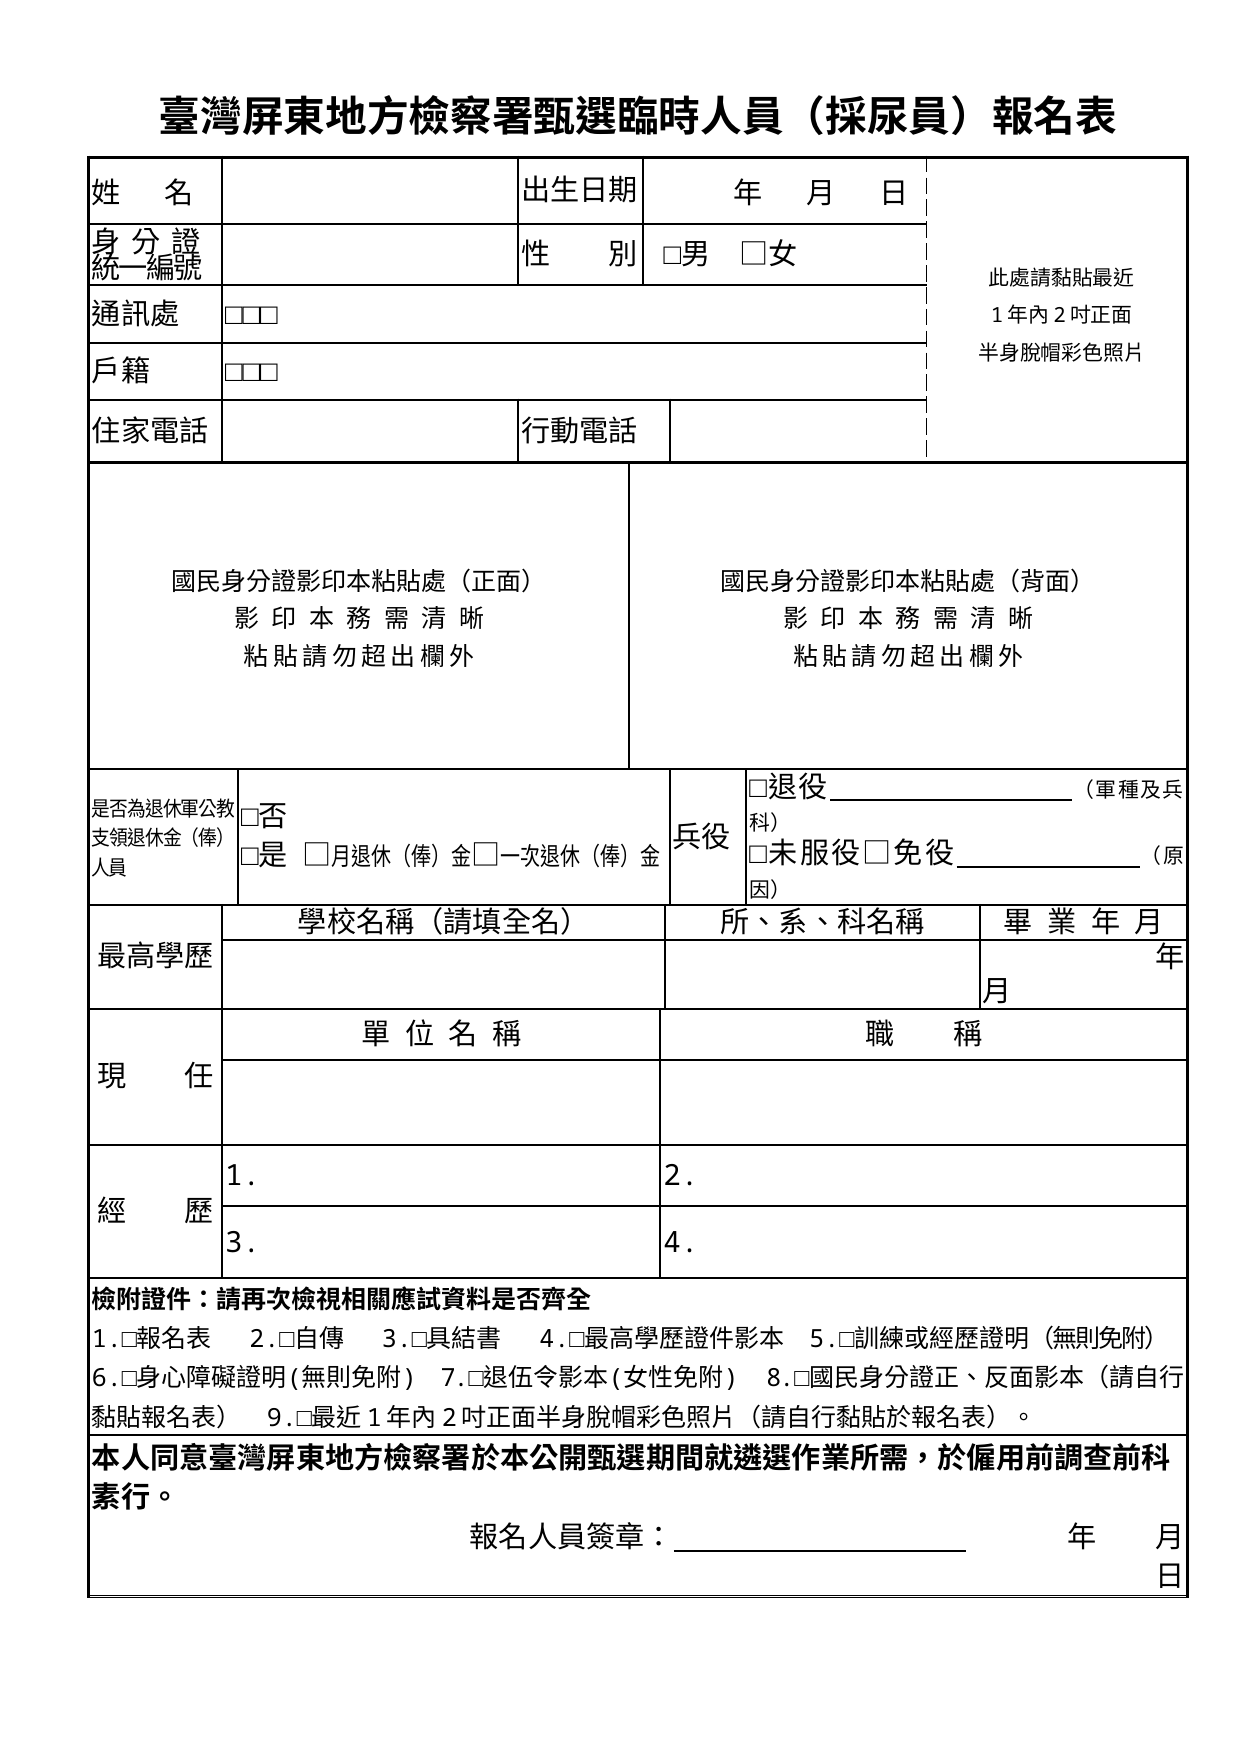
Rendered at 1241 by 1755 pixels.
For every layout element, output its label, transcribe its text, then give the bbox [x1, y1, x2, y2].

table_cell 4. [661, 1207, 1186, 1277]
table_cell 出生日期 [519, 159, 642, 222]
table_cell □□□ [223, 344, 926, 398]
table_cell 是否為退休軍公教支領退休金（俸）人員 [90, 770, 237, 904]
table_cell □□□ [223, 286, 926, 342]
table_cell [223, 941, 664, 1008]
table_cell 此處請黏貼最近 1年內2吋正面 半身脫帽彩色照片 [926, 159, 1186, 461]
table_cell 國民身分證影印本粘貼處（正面） 影 印 本 務 需 清 晰 粘貼請勿超出欄外 [90, 464, 628, 768]
table_cell [223, 1061, 659, 1144]
table_cell 戶籍 [90, 344, 221, 398]
table_cell [223, 401, 517, 461]
table_cell 兵役 [671, 770, 745, 904]
table_cell 國民身分證影印本粘貼處（背面） 影 印 本 務 需 清 晰 粘貼請勿超出欄外 [630, 464, 1186, 768]
table_cell 3. [223, 1207, 659, 1277]
table_cell 最高學歷 [90, 906, 221, 1008]
table_cell 身 分 證 統一編號 [90, 225, 221, 284]
table_header 臺灣屏東地方檢察署甄選臨時人員（採尿員）報名表 [89, 83, 1187, 156]
table_cell □否 □是 □月退休（俸）金□一次退休（俸）金 [239, 770, 669, 904]
table_cell 1. [223, 1146, 659, 1205]
table_cell 職 稱 [661, 1010, 1186, 1059]
table_cell [671, 401, 926, 461]
table_cell [223, 225, 517, 284]
table_cell 年 月 [981, 941, 1186, 1008]
table_cell 性 別 [519, 225, 642, 284]
table_cell 住家電話 [90, 401, 221, 461]
table_cell 本人同意臺灣屏東地方檢察署於本公開甄選期間就遴選作業所需，於僱用前調查前科素行。 報名人員簽章： 年 月 日 [90, 1436, 1186, 1595]
table_cell 2. [661, 1146, 1186, 1205]
table_cell 姓 名 [90, 159, 221, 222]
table_cell 現 任 [90, 1010, 221, 1144]
table_cell 檢附證件：請再次檢視相關應試資料是否齊全 1.□報名表 2.□自傳 3.□具結書 4.□最高學歷證件影本 5.□訓練或經歷證明（無則免附） 6.□身心障礙證明(無則免附) 7.□退伍令影本(女性免附) 8.□國民身分證正、反面影本（請自行黏貼報名表） 9.□最近1年內2吋正面半身脫帽彩色照片（請自行黏貼於報名表）。 [90, 1279, 1186, 1434]
table_cell 行動電話 [519, 401, 669, 461]
table_cell □退役 （軍種及兵科） □未服役□免役 （原因） [747, 770, 1186, 904]
table_cell [666, 941, 979, 1008]
table_cell 單 位 名 稱 [223, 1010, 659, 1059]
table_cell 畢 業 年 月 [981, 906, 1186, 939]
table_cell [223, 159, 517, 222]
table_cell [661, 1061, 1186, 1144]
table_cell 學校名稱（請填全名） [223, 906, 664, 939]
table_cell 所、系、科名稱 [666, 906, 979, 939]
table_cell 年 月 日 [644, 159, 926, 222]
table_cell 經 歷 [90, 1146, 221, 1277]
table_cell □男 □女 [644, 225, 926, 284]
table_cell 通訊處 [90, 286, 221, 342]
